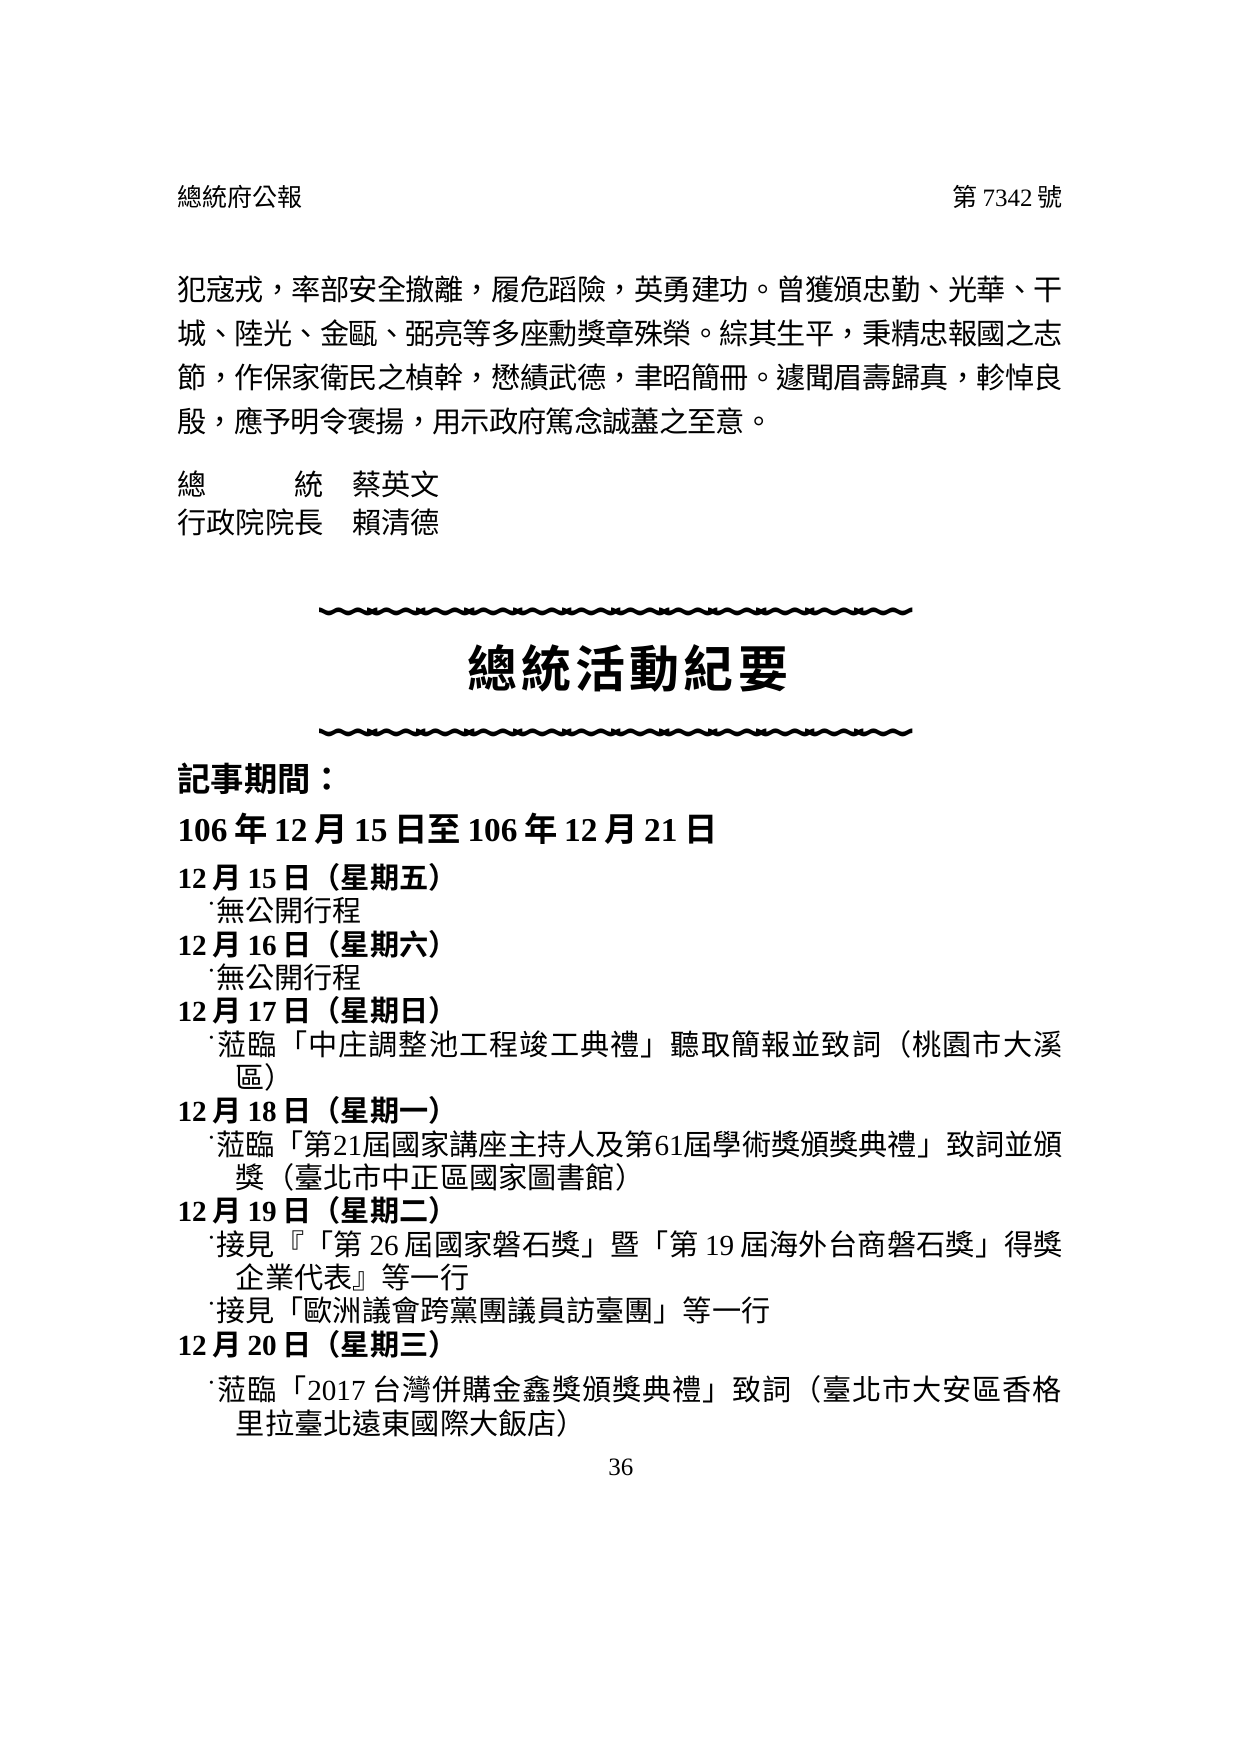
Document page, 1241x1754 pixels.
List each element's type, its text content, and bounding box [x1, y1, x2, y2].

text 106年12月15日至106年12月21日 [177, 812, 1064, 849]
text ˙蒞臨「2017台灣併購金鑫獎頒獎典禮」致詞（臺北市大安區香格里拉臺北遠東國際大飯店） [206, 1374, 1064, 1441]
text 犯寇戎，率部安全撤離，履危蹈險，英勇建功。曾獲頒忠勤、光華、干城、陸光、金甌、弼亮等多座勳獎章殊榮。綜其生平，秉精忠報國之志節，作保家衛民之楨幹，懋績武德，聿昭簡冊。遽聞眉壽歸真，軫悼良殷，應予明令褒揚，用示政府篤念誠藎之至意。 [177, 266, 1064, 441]
text 行政院院長 賴清德 [177, 503, 1064, 541]
text ˙接見『「第26屆國家磐石獎」暨「第19屆海外台商磐石獎」得獎企業代表』等一行 [206, 1228, 1064, 1295]
text ˙接見「歐洲議會跨黨團議員訪臺團」等一行 [206, 1295, 1064, 1328]
text 總 統 蔡英文 [177, 466, 1064, 503]
text 12月19日（星期二） [177, 1195, 1064, 1228]
text ﹏﹏﹏﹏﹏﹏﹏﹏﹏﹏﹏﹏ [177, 591, 1064, 616]
text ˙無公開行程 [206, 895, 1064, 928]
text 記事期間： [177, 762, 1064, 799]
text 12月17日（星期日） [177, 995, 1064, 1028]
text 總統活動紀要 [192, 641, 1064, 699]
text ˙蒞臨「中庄調整池工程竣工典禮」聽取簡報並致詞（桃園市大溪區） [206, 1028, 1064, 1095]
text 12月20日（星期三） [177, 1328, 1064, 1362]
text ˙蒞臨「第21屆國家講座主持人及第61屆學術獎頒獎典禮」致詞並頒獎（臺北市中正區國家圖書館） [206, 1128, 1064, 1195]
text 12月16日（星期六） [177, 928, 1064, 962]
text 12月15日（星期五） [177, 862, 1064, 895]
text ﹏﹏﹏﹏﹏﹏﹏﹏﹏﹏﹏﹏ [177, 712, 1064, 737]
text ˙無公開行程 [206, 962, 1064, 995]
text 12月18日（星期一） [177, 1095, 1064, 1128]
